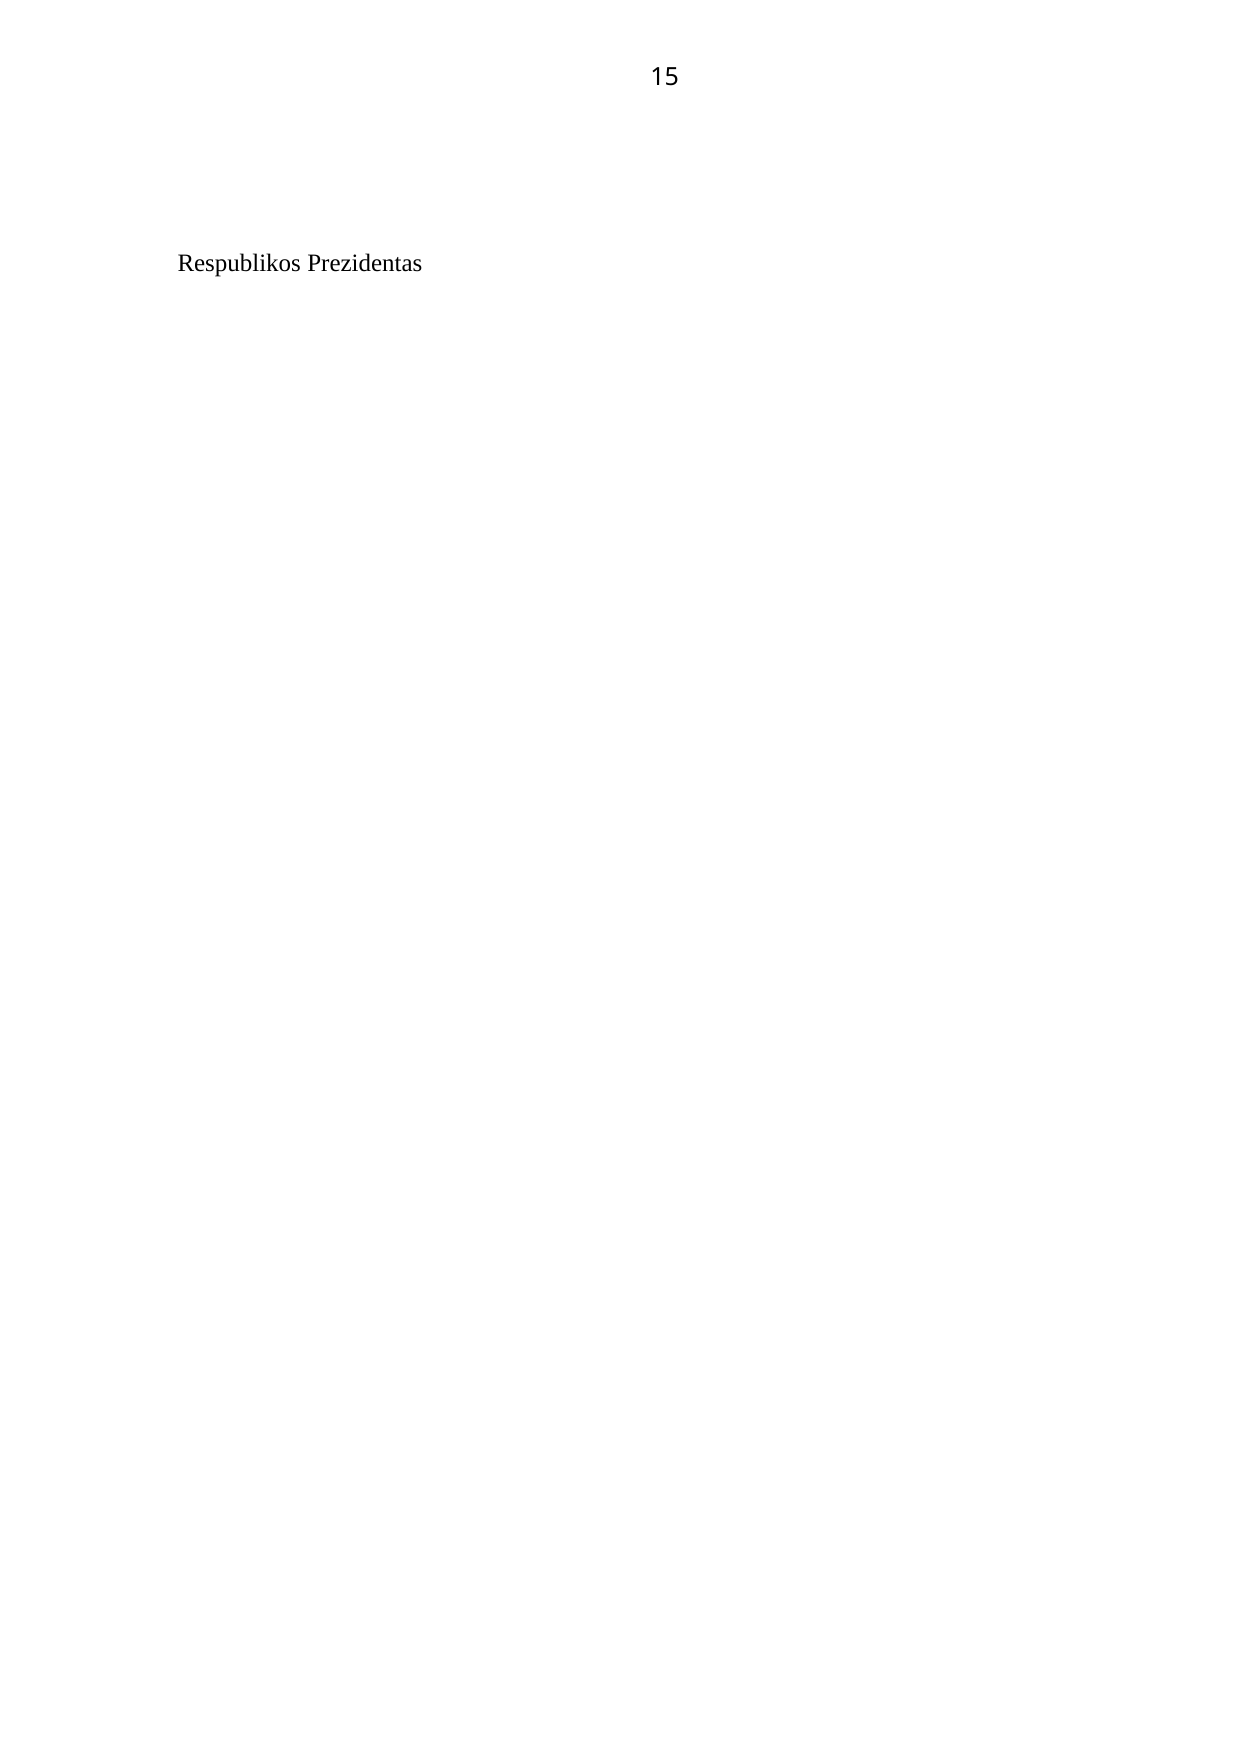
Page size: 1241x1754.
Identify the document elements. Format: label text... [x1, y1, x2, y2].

text Respublikos Prezidentas [177, 240, 1079, 277]
